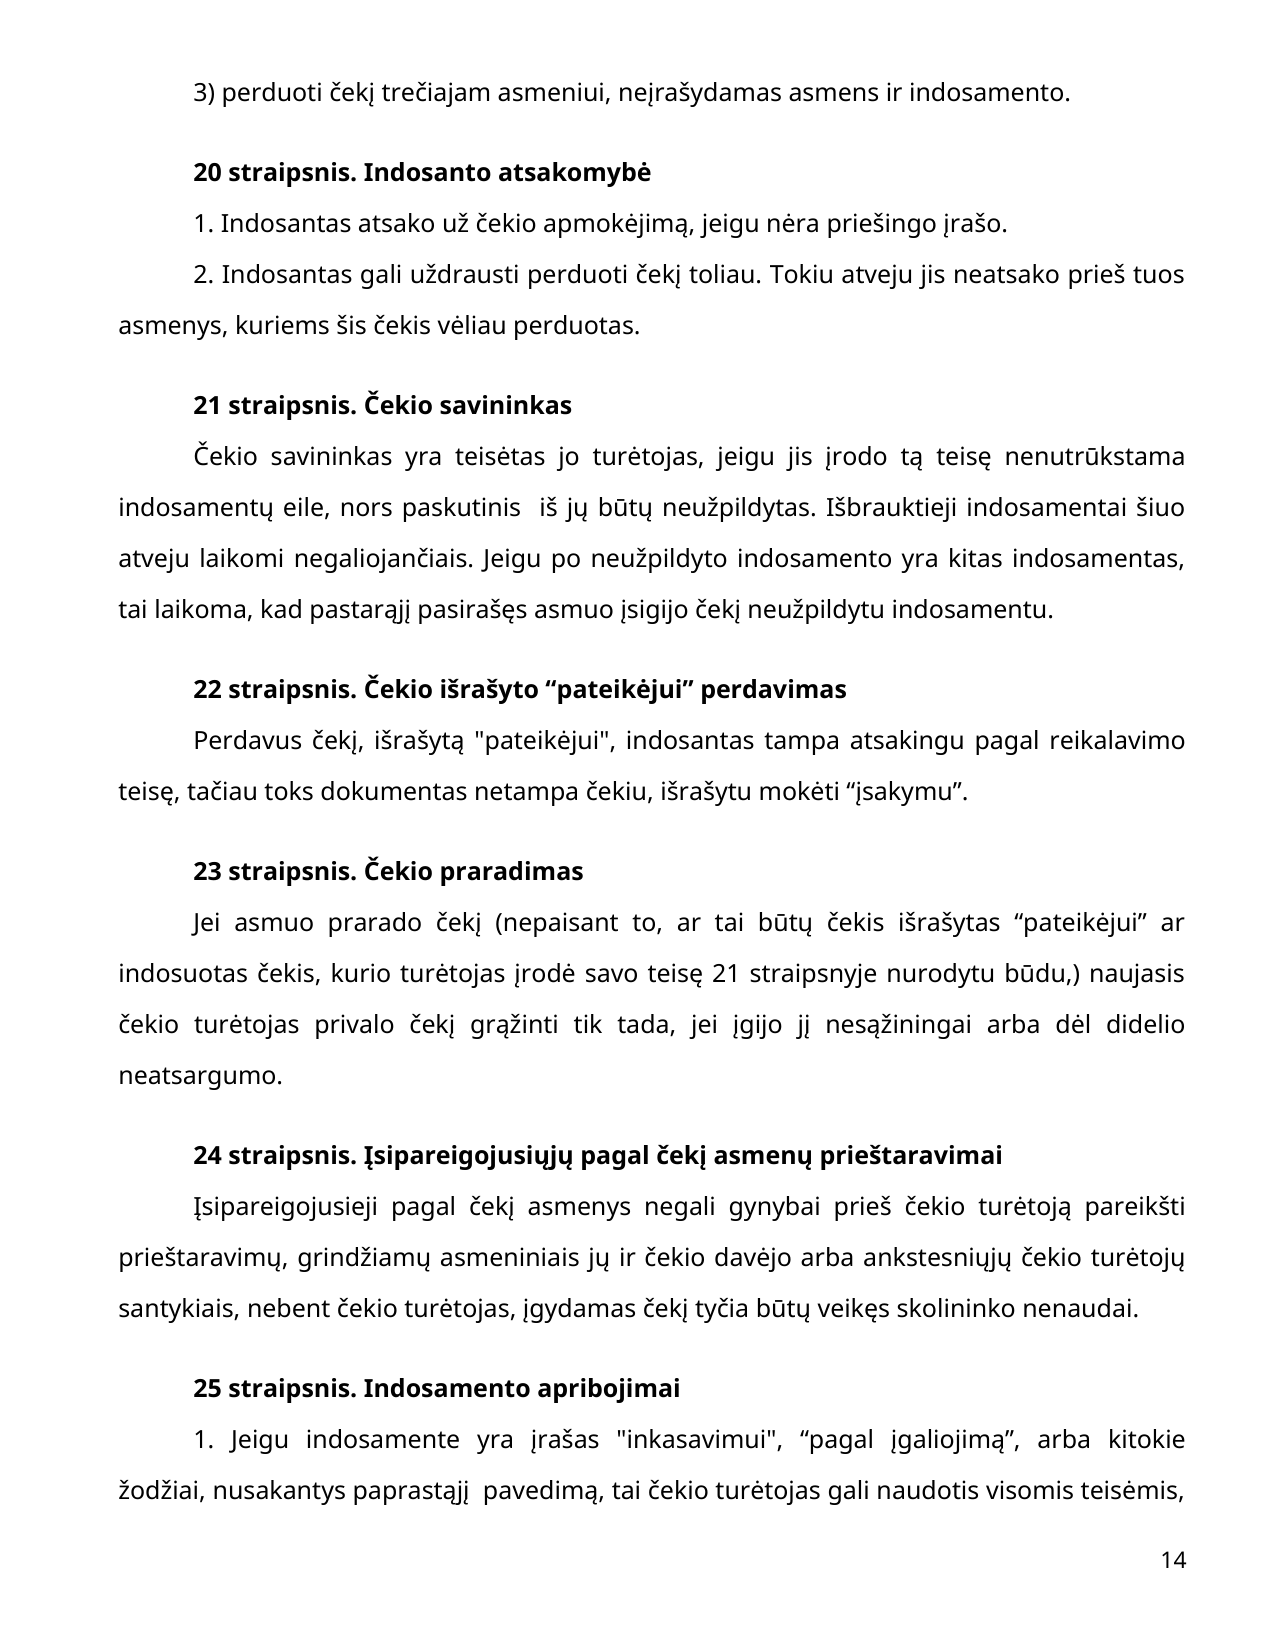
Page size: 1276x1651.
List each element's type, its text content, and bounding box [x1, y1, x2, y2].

text 2. Indosantas gali uždrausti perduoti čekį toliau. Tokiu atveju jis neatsako prieš tuos asmenys, kuriems šis čekis vėliau perduotas. [118, 257, 1187, 342]
text 23 straipsnis. Čekio praradimas [118, 853, 1187, 888]
text 21 straipsnis. Čekio savininkas [118, 388, 1187, 422]
text 25 straipsnis. Indosamento apribojimai [118, 1370, 1187, 1404]
text 22 straipsnis. Čekio išrašyto “pateikėjui” perdavimas [118, 672, 1187, 706]
text Įsipareigojusieji pagal čekį asmenys negali gynybai prieš čekio turėtoją pareikšti prieštaravimų, grindžiamų asmeniniais jų ir čekio davėjo arba ankstesniųjų čekio turėtojų santykiais, nebent čekio turėtojas, įgydamas čekį tyčia būtų veikęs skolininko nenaudai. [118, 1188, 1187, 1325]
text 24 straipsnis. Įsipareigojusiųjų pagal čekį asmenų prieštaravimai [118, 1137, 1187, 1172]
text 1. Indosantas atsako už čekio apmokėjimą, jeigu nėra priešingo įrašo. [118, 206, 1187, 240]
text 1. Jeigu indosamente yra įrašas "inkasavimui", “pagal įgaliojimą”, arba kitokie žodžiai, nusakantys paprastąjį pavedimą, tai čekio turėtojas gali naudotis visomis teisėmis, [118, 1421, 1187, 1507]
text Jei asmuo prarado čekį (nepaisant to, ar tai būtų čekis išrašytas “pateikėjui” ar indosuotas čekis, kurio turėtojas įrodė savo teisę 21 straipsnyje nurodytu būdu,) naujasis čekio turėtojas privalo čekį grąžinti tik tada, jei įgijo jį nesąžiningai arba dėl didelio neatsargumo. [118, 904, 1187, 1092]
text 3) perduoti čekį trečiajam asmeniui, neįrašydamas asmens ir indosamento. [118, 75, 1187, 109]
text 20 straipsnis. Indosanto atsakomybė [118, 155, 1187, 189]
text Perdavus čekį, išrašytą "pateikėjui", indosantas tampa atsakingu pagal reikalavimo teisę, tačiau toks dokumentas netampa čekiu, išrašytu mokėti “įsakymu”. [118, 723, 1187, 808]
text Čekio savininkas yra teisėtas jo turėtojas, jeigu jis įrodo tą teisę nenutrūkstama indosamentų eile, nors paskutinis iš jų būtų neužpildytas. Išbrauktieji indosamentai šiuo atveju laikomi negaliojančiais. Jeigu po neužpildyto indosamento yra kitas indosamentas, tai laikoma, kad pastarąjį pasirašęs asmuo įsigijo čekį neužpildytu indosamentu. [118, 439, 1187, 626]
